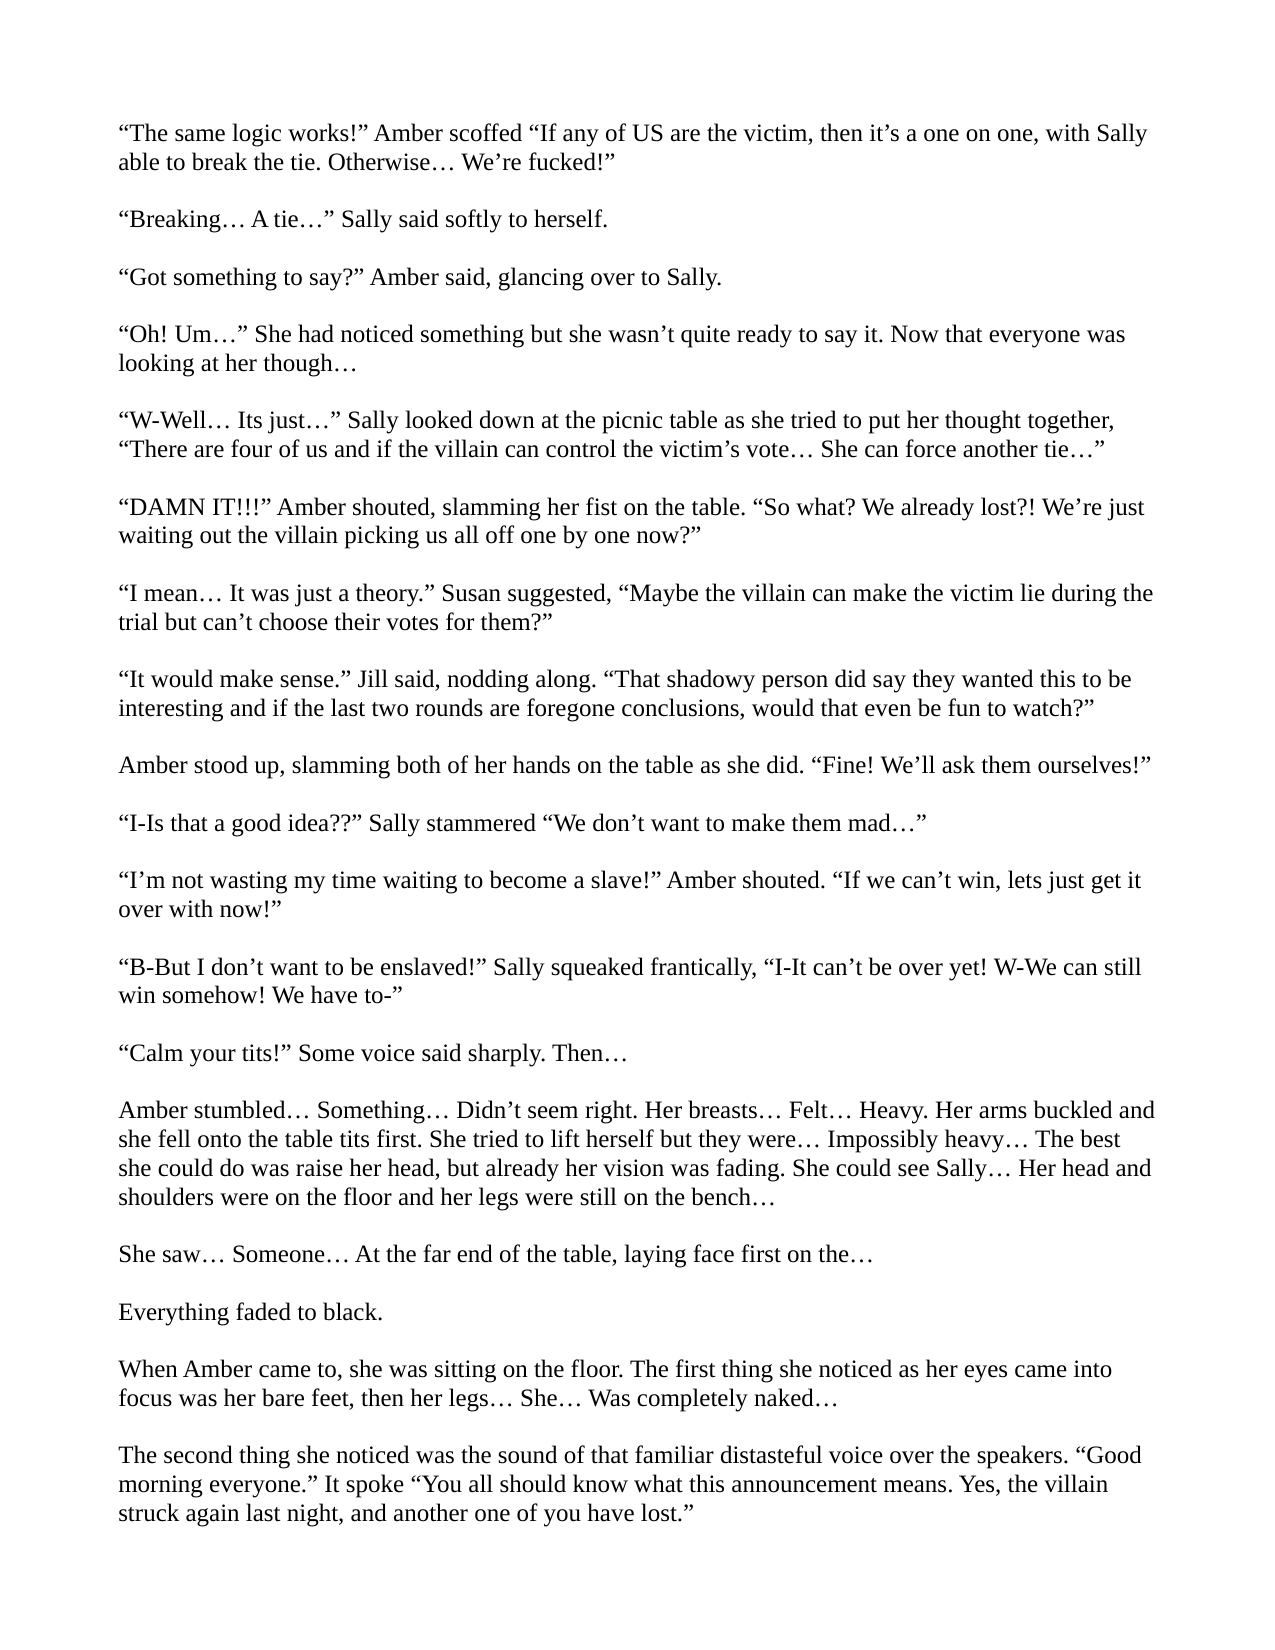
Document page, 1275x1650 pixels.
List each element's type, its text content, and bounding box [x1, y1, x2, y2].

text “B-But I don’t want to be enslaved!” Sally squeaked frantically, “I-It can’t be over yet! W-We can still win somehow! We have to-” [118, 952, 1157, 1009]
text The second thing she noticed was the sound of that familiar distasteful voice over the speakers. “Good morning everyone.” It spoke “You all should know what this announcement means. Yes, the villain struck again last night, and another one of you have lost.” [118, 1441, 1157, 1527]
text Amber stood up, slamming both of her hands on the table as she did. “Fine! We’ll ask them ourselves!” [118, 751, 1157, 779]
text “W-Well… Its just…” Sally looked down at the picnic table as she tried to put her thought together, “There are four of us and if the villain can control the victim’s vote… She can force another tie…” [118, 406, 1157, 463]
text “Calm your tits!” Some voice said sharply. Then… [118, 1038, 1157, 1067]
text “I mean… It was just a theory.” Susan suggested, “Maybe the villain can make the victim lie during the trial but can’t choose their votes for them?” [118, 578, 1157, 636]
text Amber stumbled… Something… Didn’t seem right. Her breasts… Felt… Heavy. Her arms buckled and she fell onto the table tits first. She tried to lift herself but they were… Impossibly heavy… The best she could do was raise her head, but already her vision was fading. She could see Sally… Her head and shoulders were on the floor and her legs were still on the bench… [118, 1096, 1157, 1211]
text “Breaking… A tie…” Sally said softly to herself. [118, 204, 1157, 233]
text When Amber came to, she was sitting on the floor. The first thing she noticed as her eyes came into focus was her bare feet, then her legs… She… Was completely naked… [118, 1354, 1157, 1412]
text “DAMN IT!!!” Amber shouted, slamming her fist on the table. “So what? We already lost?! We’re just waiting out the villain picking us all off one by one now?” [118, 492, 1157, 549]
text “Oh! Um…” She had noticed something but she wasn’t quite ready to say it. Now that everyone was looking at her though… [118, 319, 1157, 377]
text She saw… Someone… At the far end of the table, laying face first on the… [118, 1239, 1157, 1268]
text “Got something to say?” Amber said, glancing over to Sally. [118, 262, 1157, 291]
text “The same logic works!” Amber scoffed “If any of US are the victim, then it’s a one on one, with Sally able to break the tie. Otherwise… We’re fucked!” [118, 118, 1157, 176]
text “I-Is that a good idea??” Sally stammered “We don’t want to make them mad…” [118, 808, 1157, 837]
text Everything faded to black. [118, 1297, 1157, 1326]
text “I’m not wasting my time waiting to become a slave!” Amber shouted. “If we can’t win, lets just get it over with now!” [118, 866, 1157, 923]
text “It would make sense.” Jill said, nodding along. “That shadowy person did say they wanted this to be interesting and if the last two rounds are foregone conclusions, would that even be fun to watch?” [118, 664, 1157, 722]
